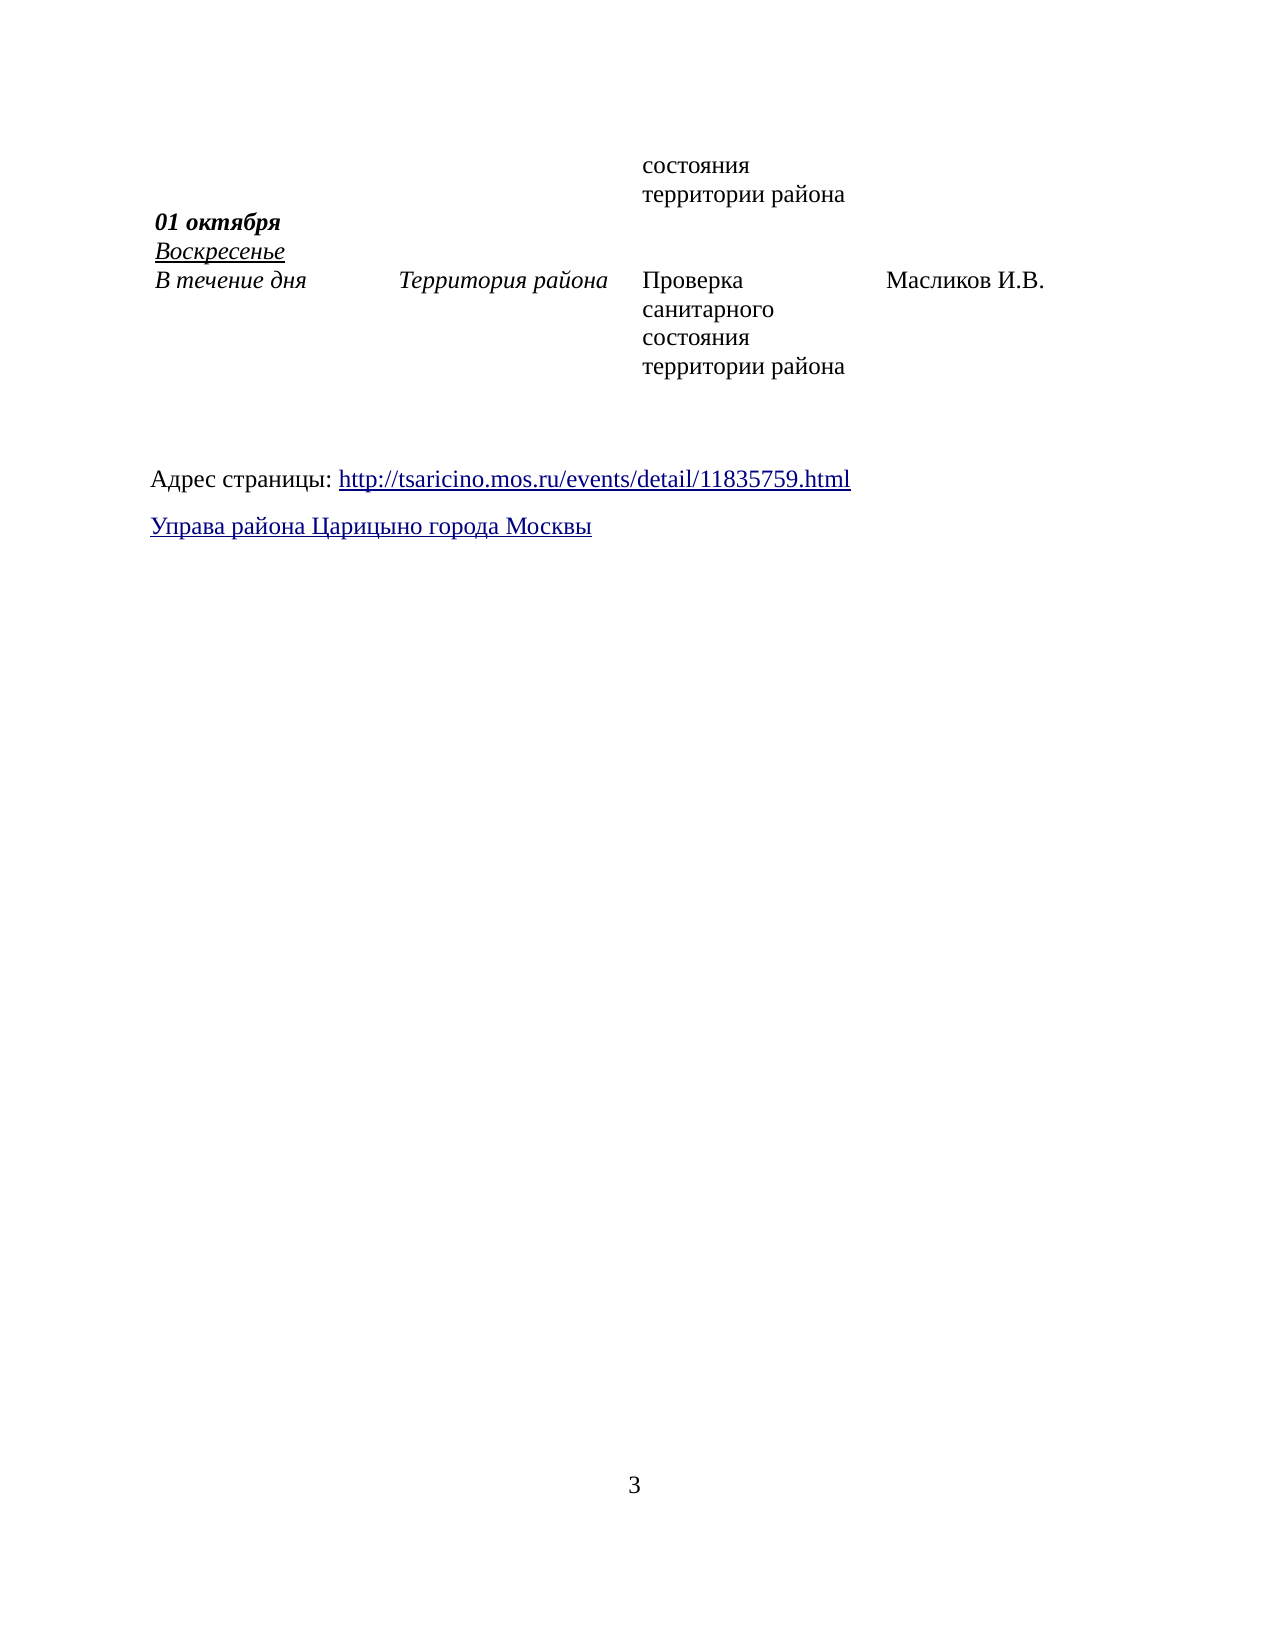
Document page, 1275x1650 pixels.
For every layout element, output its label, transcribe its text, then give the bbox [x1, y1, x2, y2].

table_cell В течение дня [150, 265, 394, 380]
table_cell 01 октября Воскресенье [150, 208, 1125, 265]
table_cell Масликов И.В. [881, 265, 1125, 380]
text Адрес страницы: http://tsaricino.mos.ru/events/detail/11835759.html [150, 464, 1125, 493]
text Управа района Царицыно города Москвы [150, 511, 1125, 540]
table_cell [881, 150, 1125, 207]
table_cell Проверка санитарного состояния территории района [638, 265, 881, 380]
table_cell [394, 150, 637, 207]
table_cell состояния территории района [638, 150, 881, 207]
table_cell Территория района [394, 265, 637, 380]
table_cell [150, 150, 394, 207]
